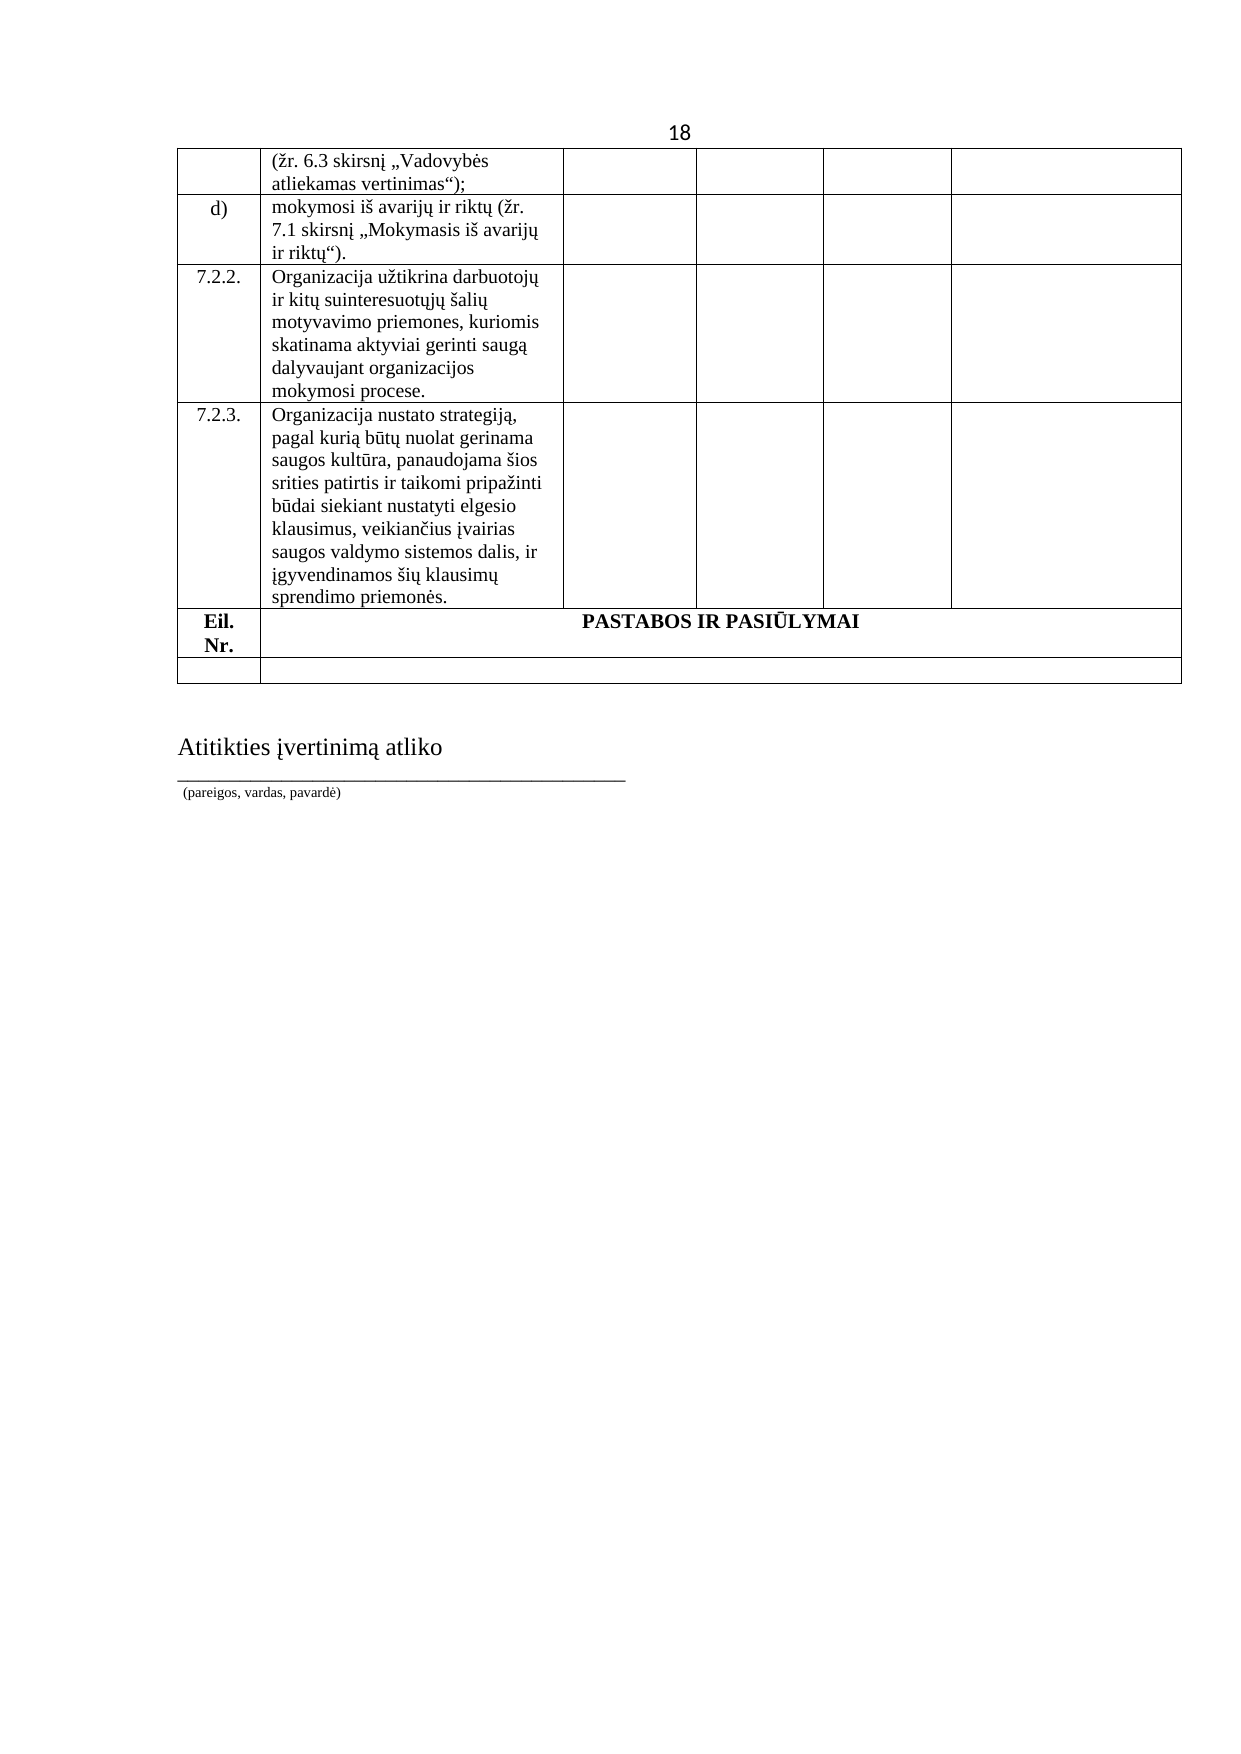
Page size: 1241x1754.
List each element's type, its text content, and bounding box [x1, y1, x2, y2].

table_cell [952, 265, 1181, 402]
table_cell [564, 403, 696, 608]
table_cell [697, 149, 823, 194]
table_cell [261, 658, 1181, 682]
table_cell d) [178, 195, 260, 264]
table_cell [824, 265, 951, 402]
table_cell [564, 195, 696, 264]
text Atitikties įvertinimą atliko [177, 732, 1181, 760]
table_cell mokymosi iš avarijų ir riktų (žr. 7.1 skirsnį „Mokymasis iš avarijų ir riktų“). [261, 195, 563, 264]
table_cell [697, 195, 823, 264]
table_cell [824, 403, 951, 608]
table_cell [697, 265, 823, 402]
table_cell [824, 149, 951, 194]
table_cell [178, 149, 260, 194]
table_cell [952, 195, 1181, 264]
table_cell Eil. Nr. [178, 609, 260, 657]
table_cell [178, 658, 260, 682]
text (pareigos, vardas, pavardė) [177, 784, 1181, 811]
table_cell 7.2.3. [178, 403, 260, 608]
table_cell [952, 149, 1181, 194]
table_cell PASTABOS IR PASIŪLYMAI [261, 609, 1181, 657]
table_cell Organizacija užtikrina darbuotojų ir kitų suinteresuotųjų šalių motyvavimo priemones, kuriomis skatinama aktyviai gerinti saugą dalyvaujant organizacijos mokymosi procese. [261, 265, 563, 402]
table_cell [824, 195, 951, 264]
table_cell [952, 403, 1181, 608]
table_cell (žr. 6.3 skirsnį „Vadovybės atliekamas vertinimas“); [261, 149, 563, 194]
table_cell 7.2.2. [178, 265, 260, 402]
table_cell Organizacija nustato strategiją, pagal kurią būtų nuolat gerinama saugos kultūra, panaudojama šios srities patirtis ir taikomi pripažinti būdai siekiant nustatyti elgesio klausimus, veikiančius įvairias saugos valdymo sistemos dalis, ir įgyvendinamos šių klausimų sprendimo priemonės. [261, 403, 563, 608]
table_cell [564, 149, 696, 194]
text ___________________________________________ [177, 760, 1181, 784]
table_cell [697, 403, 823, 608]
table_cell [564, 265, 696, 402]
